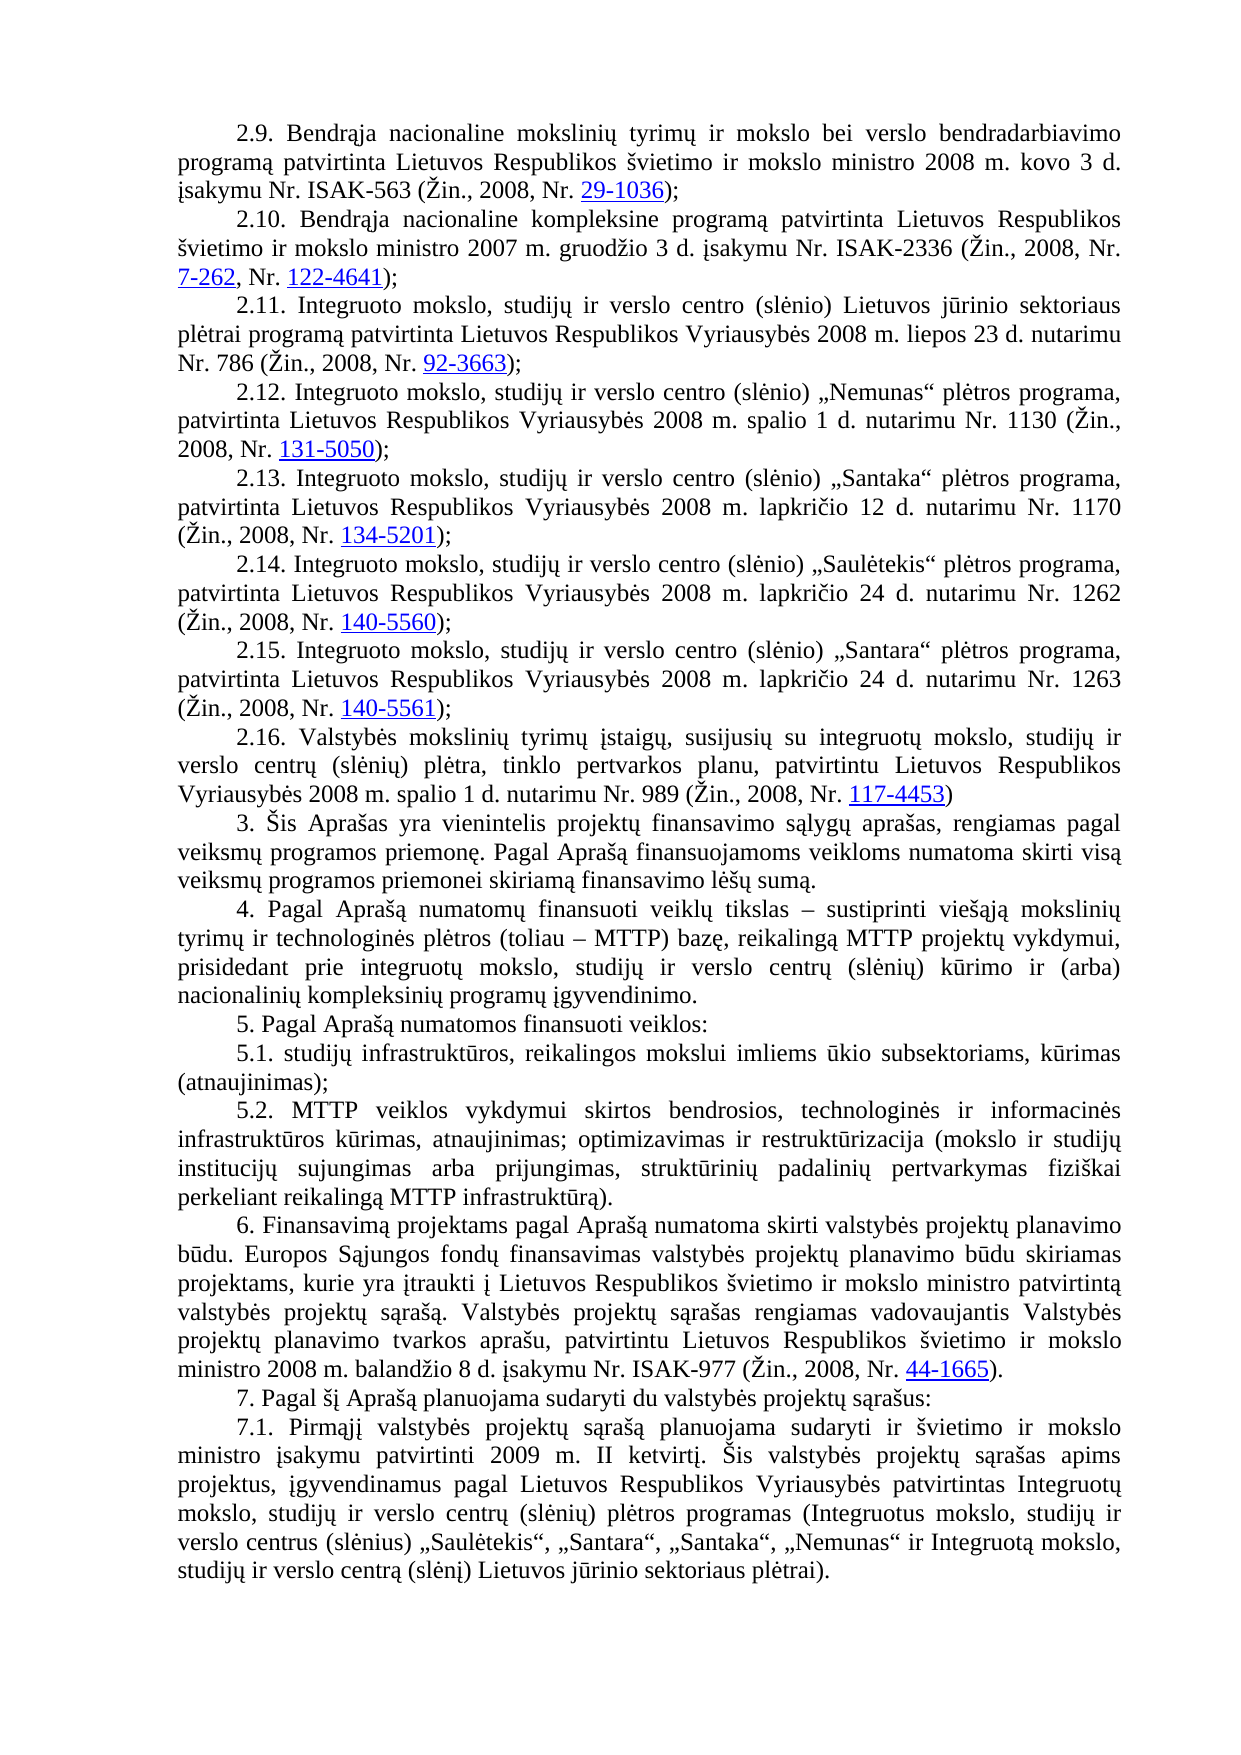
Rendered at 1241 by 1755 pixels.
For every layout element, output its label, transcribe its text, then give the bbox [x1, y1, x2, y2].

text 2.16. Valstybės mokslinių tyrimų įstaigų, susijusių su integruotų mokslo, studijų ir verslo centrų (slėnių) plėtra, tinklo pertvarkos planu, patvirtintu Lietuvos Respublikos Vyriausybės 2008 m. spalio 1 d. nutarimu Nr. 989 (Žin., 2008, Nr. 117-4453) [177, 722, 1122, 808]
text 5.2. MTTP veiklos vykdymui skirtos bendrosios, technologinės ir informacinės infrastruktūros kūrimas, atnaujinimas; optimizavimas ir restruktūrizacija (mokslo ir studijų institucijų sujungimas arba prijungimas, struktūrinių padalinių pertvarkymas fiziškai perkeliant reikalingą MTTP infrastruktūrą). [177, 1096, 1122, 1211]
text 5. Pagal Aprašą numatomos finansuoti veiklos: [177, 1009, 1122, 1038]
text 2.15. Integruoto mokslo, studijų ir verslo centro (slėnio) „Santara“ plėtros programa, patvirtinta Lietuvos Respublikos Vyriausybės 2008 m. lapkričio 24 d. nutarimu Nr. 1263 (Žin., 2008, Nr. 140-5561); [177, 636, 1122, 722]
text 6. Finansavimą projektams pagal Aprašą numatoma skirti valstybės projektų planavimo būdu. Europos Sąjungos fondų finansavimas valstybės projektų planavimo būdu skiriamas projektams, kurie yra įtraukti į Lietuvos Respublikos švietimo ir mokslo ministro patvirtintą valstybės projektų sąrašą. Valstybės projektų sąrašas rengiamas vadovaujantis Valstybės projektų planavimo tvarkos aprašu, patvirtintu Lietuvos Respublikos švietimo ir mokslo ministro 2008 m. balandžio 8 d. įsakymu Nr. ISAK-977 (Žin., 2008, Nr. 44-1665). [177, 1211, 1122, 1383]
text 4. Pagal Aprašą numatomų finansuoti veiklų tikslas – sustiprinti viešąją mokslinių tyrimų ir technologinės plėtros (toliau – MTTP) bazę, reikalingą MTTP projektų vykdymui, prisidedant prie integruotų mokslo, studijų ir verslo centrų (slėnių) kūrimo ir (arba) nacionalinių kompleksinių programų įgyvendinimo. [177, 894, 1122, 1009]
text 2.10. Bendrąja nacionaline kompleksine programą patvirtinta Lietuvos Respublikos švietimo ir mokslo ministro 2007 m. gruodžio 3 d. įsakymu Nr. ISAK-2336 (Žin., 2008, Nr. 7-262, Nr. 122-4641); [177, 204, 1122, 291]
text 2.12. Integruoto mokslo, studijų ir verslo centro (slėnio) „Nemunas“ plėtros programa, patvirtinta Lietuvos Respublikos Vyriausybės 2008 m. spalio 1 d. nutarimu Nr. 1130 (Žin., 2008, Nr. 131-5050); [177, 377, 1122, 463]
text 7. Pagal šį Aprašą planuojama sudaryti du valstybės projektų sąrašus: [177, 1383, 1122, 1412]
text 7.1. Pirmąjį valstybės projektų sąrašą planuojama sudaryti ir švietimo ir mokslo ministro įsakymu patvirtinti 2009 m. II ketvirtį. Šis valstybės projektų sąrašas apims projektus, įgyvendinamus pagal Lietuvos Respublikos Vyriausybės patvirtintas Integruotų mokslo, studijų ir verslo centrų (slėnių) plėtros programas (Integruotus mokslo, studijų ir verslo centrus (slėnius) „Saulėtekis“, „Santara“, „Santaka“, „Nemunas“ ir Integruotą mokslo, studijų ir verslo centrą (slėnį) Lietuvos jūrinio sektoriaus plėtrai). [177, 1412, 1122, 1584]
text 2.13. Integruoto mokslo, studijų ir verslo centro (slėnio) „Santaka“ plėtros programa, patvirtinta Lietuvos Respublikos Vyriausybės 2008 m. lapkričio 12 d. nutarimu Nr. 1170 (Žin., 2008, Nr. 134-5201); [177, 463, 1122, 549]
text 2.9. Bendrąja nacionaline mokslinių tyrimų ir mokslo bei verslo bendradarbiavimo programą patvirtinta Lietuvos Respublikos švietimo ir mokslo ministro 2008 m. kovo 3 d. įsakymu Nr. ISAK-563 (Žin., 2008, Nr. 29-1036); [177, 118, 1122, 204]
text 5.1. studijų infrastruktūros, reikalingos mokslui imliems ūkio subsektoriams, kūrimas (atnaujinimas); [177, 1038, 1122, 1096]
text 3. Šis Aprašas yra vienintelis projektų finansavimo sąlygų aprašas, rengiamas pagal veiksmų programos priemonę. Pagal Aprašą finansuojamoms veikloms numatoma skirti visą veiksmų programos priemonei skiriamą finansavimo lėšų sumą. [177, 808, 1122, 894]
text 2.11. Integruoto mokslo, studijų ir verslo centro (slėnio) Lietuvos jūrinio sektoriaus plėtrai programą patvirtinta Lietuvos Respublikos Vyriausybės 2008 m. liepos 23 d. nutarimu Nr. 786 (Žin., 2008, Nr. 92-3663); [177, 291, 1122, 377]
text 2.14. Integruoto mokslo, studijų ir verslo centro (slėnio) „Saulėtekis“ plėtros programa, patvirtinta Lietuvos Respublikos Vyriausybės 2008 m. lapkričio 24 d. nutarimu Nr. 1262 (Žin., 2008, Nr. 140-5560); [177, 549, 1122, 636]
